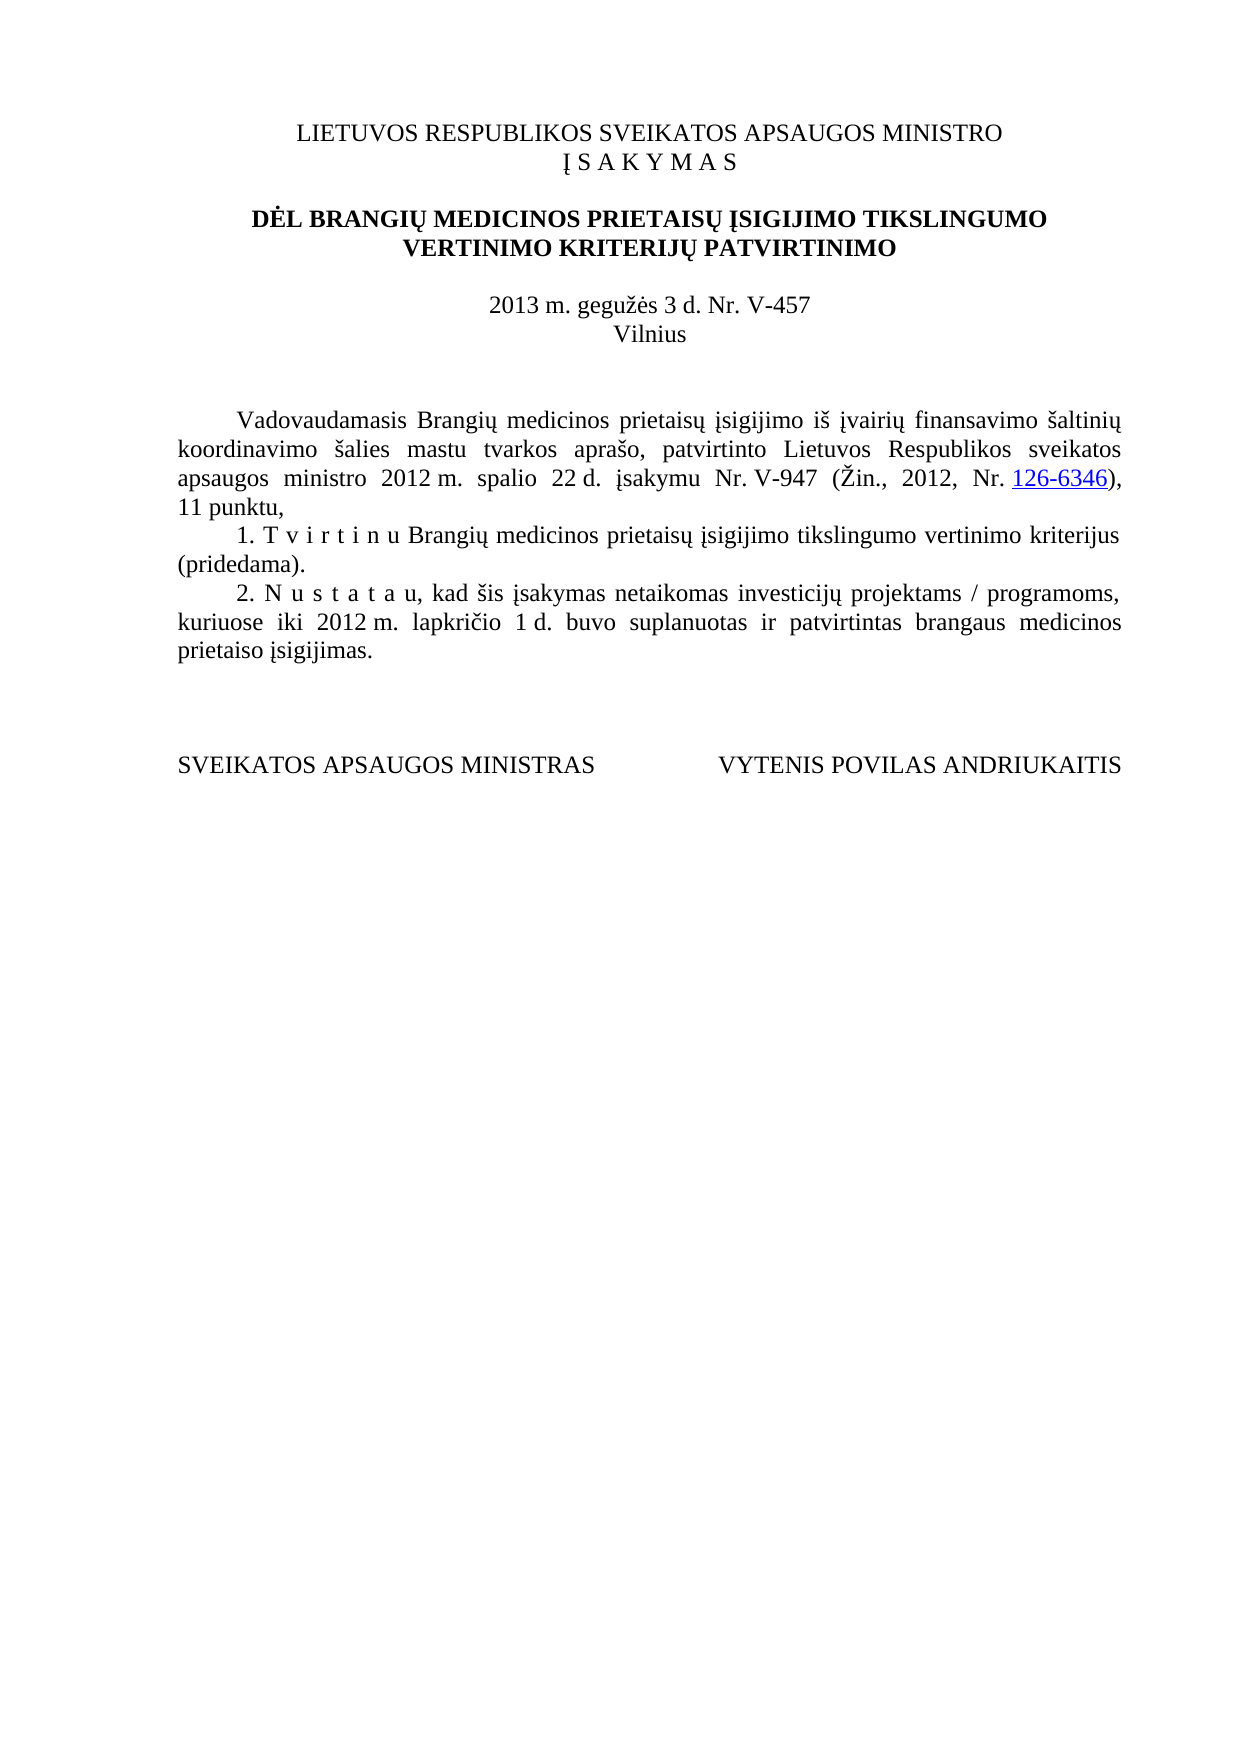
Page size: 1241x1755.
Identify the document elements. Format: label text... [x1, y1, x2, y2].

text DĖL BRANGIŲ MEDICINOS PRIETAISŲ ĮSIGIJIMO TIKSLINGUMO VERTINIMO KRITERIJŲ PATVIRTINIMO [177, 204, 1122, 262]
text 2013 m. gegužės 3 d. Nr. V-457 [177, 291, 1122, 319]
text Į S A K Y M A S [177, 147, 1122, 176]
text SVEIKATOS APSAUGOS MINISTRAS VYTENIS POVILAS ANDRIUKAITIS [177, 751, 1122, 779]
text 2. N u s t a t a u, kad šis įsakymas netaikomas investicijų projektams / programoms, kuriuose iki 2012 m. lapkričio 1 d. buvo suplanuotas ir patvirtintas brangaus medicinos prietaiso įsigijimas. [177, 578, 1122, 664]
text Vilnius [177, 319, 1122, 348]
text 1. T v i r t i n u Brangių medicinos prietaisų įsigijimo tikslingumo vertinimo kriterijus (pridedama). [177, 521, 1122, 578]
text Vadovaudamasis Brangių medicinos prietaisų įsigijimo iš įvairių finansavimo šaltinių koordinavimo šalies mastu tvarkos aprašo, patvirtinto Lietuvos Respublikos sveikatos apsaugos ministro 2012 m. spalio 22 d. įsakymu Nr. V-947 (Žin., 2012, Nr. 126-6346), 11 punktu, [177, 406, 1122, 521]
text LIETUVOS RESPUBLIKOS SVEIKATOS APSAUGOS MINISTRO [177, 118, 1122, 147]
